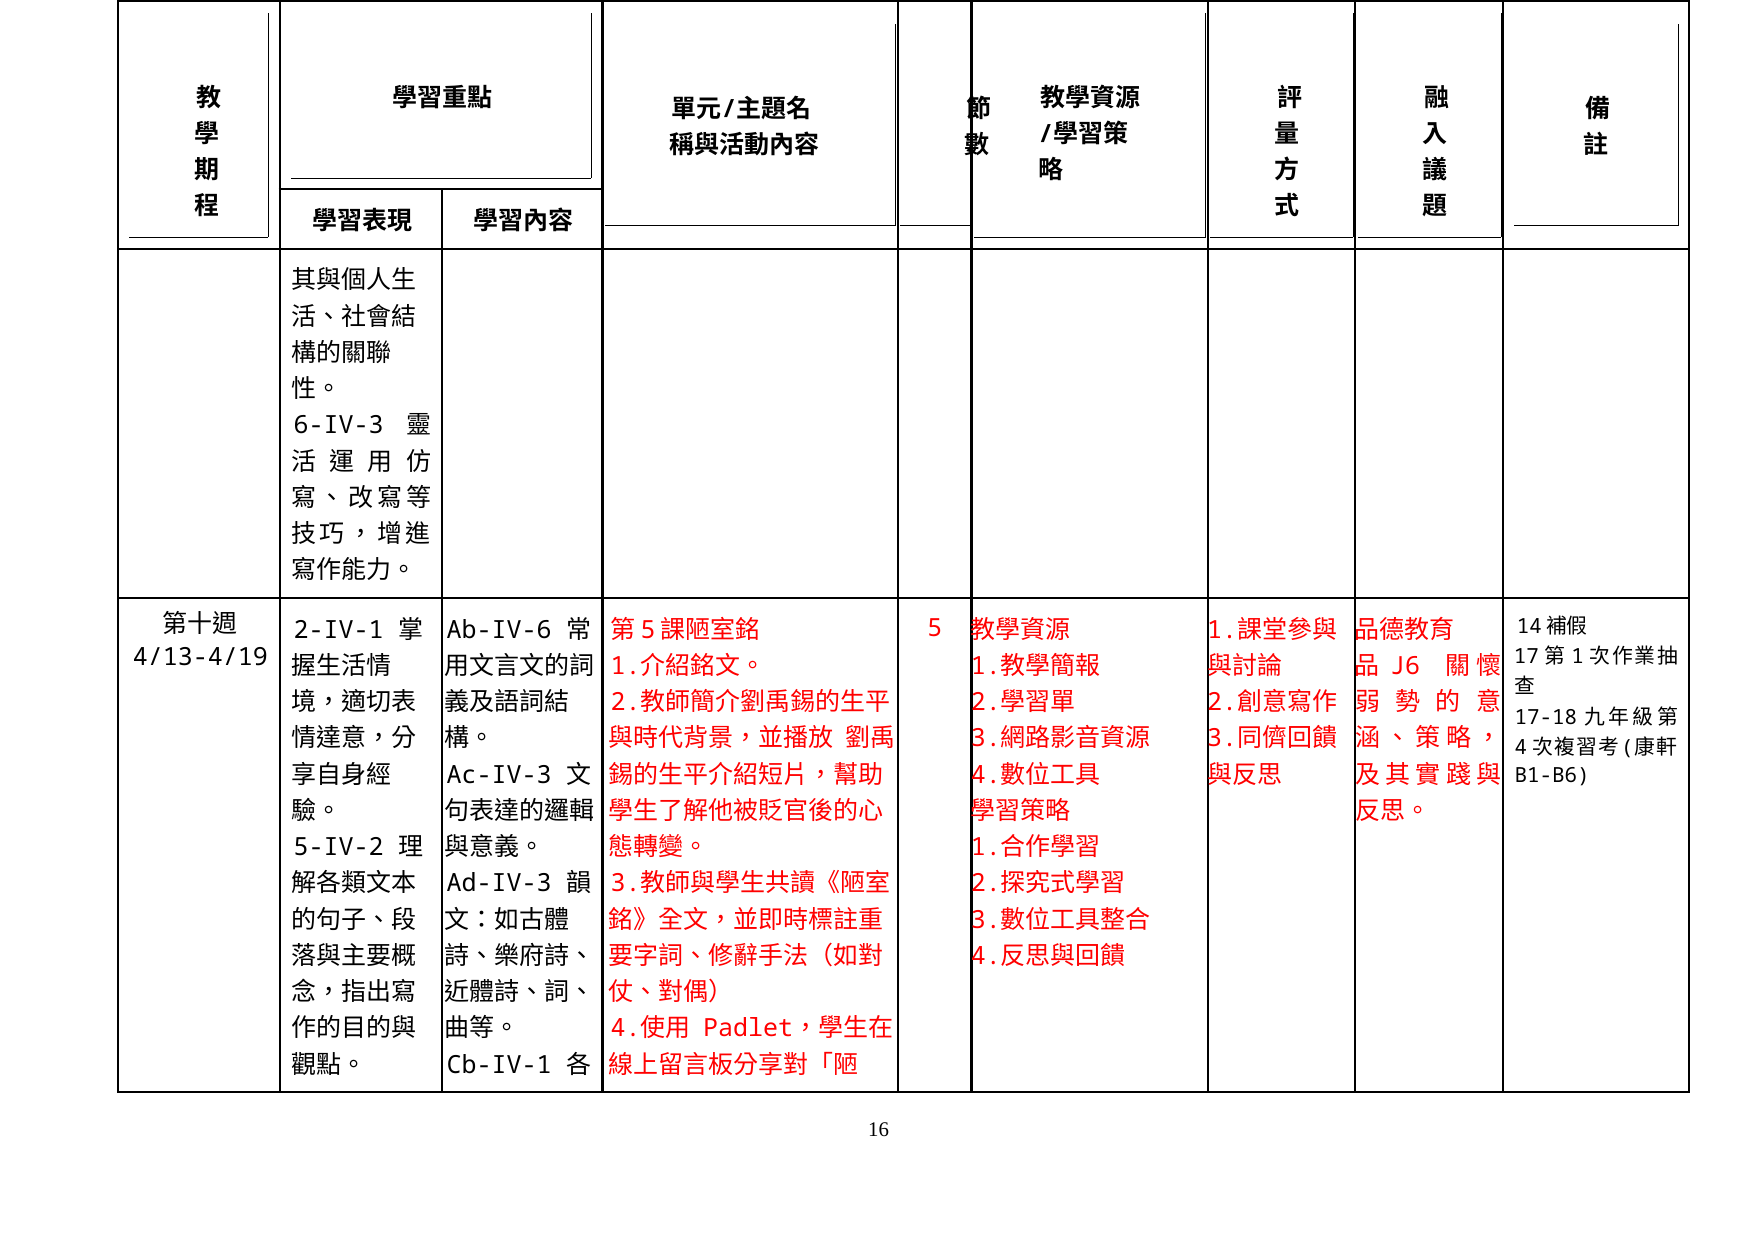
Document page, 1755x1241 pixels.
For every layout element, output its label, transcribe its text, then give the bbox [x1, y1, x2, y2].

table_cell Ab-IV-6 常用文言文的詞義及語詞結構。 Ac-IV-3 文句表達的邏輯與意義。 Ad-IV-3 韻文：如古體詩、樂府詩、近體詩、詞、曲等。 Cb-IV-1 各 [443, 599, 601, 1091]
table_cell [1504, 250, 1688, 597]
table_header 融入議題 [1356, 2, 1502, 247]
table_cell 學習內容 [443, 190, 601, 247]
table_header 教學資源/學習策略 [973, 2, 1207, 247]
table_cell 第5課陋室銘 1.介紹銘文。 2.教師簡介劉禹錫的生平與時代背景，並播放 劉禹錫的生平介紹短片，幫助學生了解他被貶官後的心態轉變。 3.教師與學生共讀《陋室銘》全文，並即時標註重要字詞、修辭手法（如對仗、對偶） 4.使用 Padlet，學生在線上留言板分享對「陋 [604, 599, 897, 1091]
table_header 學習重點 [281, 2, 601, 188]
table_cell 1.課堂參與與討論 2.創意寫作 3.同儕回饋與反思 [1209, 599, 1354, 1091]
table_cell 14補假 17第1次作業抽查 17-18九年級第4次複習考(康軒B1-B6) [1504, 599, 1688, 1091]
table_header 評量方式 [1209, 2, 1354, 247]
table_cell 教學資源 1.教學簡報 2.學習單 3.網路影音資源 4.數位工具 學習策略 1.合作學習 2.探究式學習 3.數位工具整合 4.反思與回饋 [973, 599, 1207, 1091]
table_header 教學期程 [119, 2, 279, 247]
table_cell 學習表現 [281, 190, 441, 247]
table_cell [1209, 250, 1354, 597]
table_cell [973, 250, 1207, 597]
table_header 單元/主題名稱與活動內容 [604, 2, 897, 247]
table_cell 第十週 4/13-4/19 [119, 599, 279, 1091]
table_cell [443, 250, 601, 597]
table_cell 5 [899, 599, 970, 1091]
table_header 節數 [899, 2, 970, 247]
table_cell 品德教育 品J6 關懷弱勢的意涵、策略，及其實踐與反思。 [1356, 599, 1502, 1091]
table_cell 其與個人生活、社會結構的關聯性。 6-IV-3 靈活運用仿寫、改寫等技巧，增進寫作能力。 [281, 250, 441, 597]
table_cell [604, 250, 897, 597]
table_cell [1356, 250, 1502, 597]
table_cell 2-IV-1 掌握生活情境，適切表情達意，分享自身經驗。 5-IV-2 理解各類文本的句子、段落與主要概念，指出寫作的目的與觀點。 [281, 599, 441, 1091]
table_cell [119, 250, 279, 597]
table_header 備註 [1504, 2, 1688, 247]
table_cell [899, 250, 970, 597]
